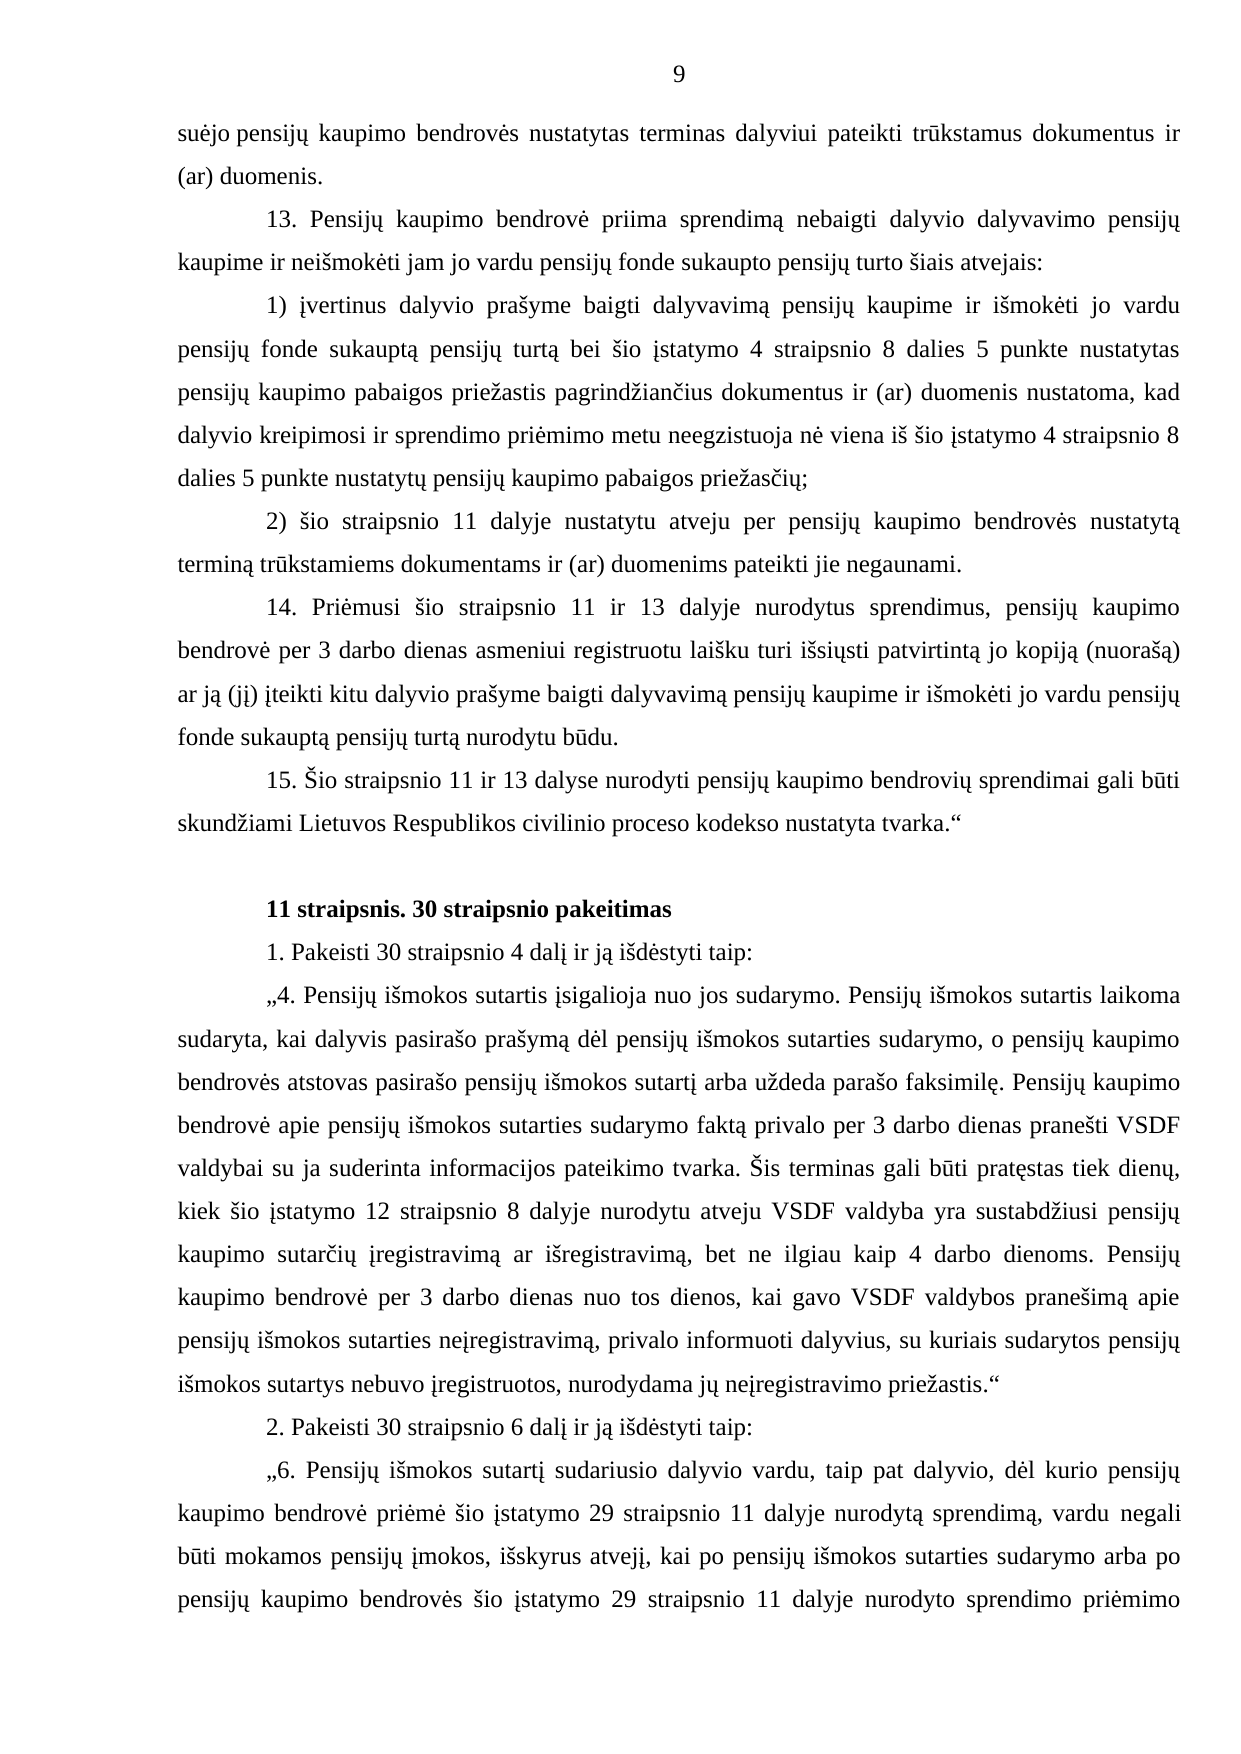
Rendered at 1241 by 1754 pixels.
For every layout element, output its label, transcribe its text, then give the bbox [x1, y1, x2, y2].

text 2) šio straipsnio 11 dalyje nustatytu atveju per pensijų kaupimo bendrovės nustatytą terminą trūkstamiems dokumentams ir (ar) duomenims pateikti jie negaunami. [177, 506, 1181, 578]
text 1) įvertinus dalyvio prašyme baigti dalyvavimą pensijų kaupime ir išmokėti jo vardu pensijų fonde sukauptą pensijų turtą bei šio įstatymo 4 straipsnio 8 dalies 5 punkte nustatytas pensijų kaupimo pabaigos priežastis pagrindžiančius dokumentus ir (ar) duomenis nustatoma, kad dalyvio kreipimosi ir sprendimo priėmimo metu neegzistuoja nė viena iš šio įstatymo 4 straipsnio 8 dalies 5 punkte nustatytų pensijų kaupimo pabaigos priežasčių; [177, 291, 1181, 492]
text 14. Priėmusi šio straipsnio 11 ir 13 dalyje nurodytus sprendimus, pensijų kaupimo bendrovė per 3 darbo dienas asmeniui registruotu laišku turi išsiųsti patvirtintą jo kopiją (nuorašą) ar ją (jį) įteikti kitu dalyvio prašyme baigti dalyvavimą pensijų kaupime ir išmokėti jo vardu pensijų fonde sukauptą pensijų turtą nurodytu būdu. [177, 592, 1181, 751]
text suėjo pensijų kaupimo bendrovės nustatytas terminas dalyviui pateikti trūkstamus dokumentus ir (ar) duomenis. [177, 118, 1181, 190]
text „4. Pensijų išmokos sutartis įsigalioja nuo jos sudarymo. Pensijų išmokos sutartis laikoma sudaryta, kai dalyvis pasirašo prašymą dėl pensijų išmokos sutarties sudarymo, o pensijų kaupimo bendrovės atstovas pasirašo pensijų išmokos sutartį arba uždeda parašo faksimilę. Pensijų kaupimo bendrovė apie pensijų išmokos sutarties sudarymo faktą privalo per 3 darbo dienas pranešti VSDF valdybai su ja suderinta informacijos pateikimo tvarka. Šis terminas gali būti pratęstas tiek dienų, kiek šio įstatymo 12 straipsnio 8 dalyje nurodytu atveju VSDF valdyba yra sustabdžiusi pensijų kaupimo sutarčių įregistravimą ar išregistravimą, bet ne ilgiau kaip 4 darbo dienoms. Pensijų kaupimo bendrovė per 3 darbo dienas nuo tos dienos, kai gavo VSDF valdybos pranešimą apie pensijų išmokos sutarties neįregistravimą, privalo informuoti dalyvius, su kuriais sudarytos pensijų išmokos sutartys nebuvo įregistruotos, nurodydama jų neįregistravimo priežastis.“ [177, 981, 1181, 1397]
text 1. Pakeisti 30 straipsnio 4 dalį ir ją išdėstyti taip: [177, 937, 1181, 966]
text 13. Pensijų kaupimo bendrovė priima sprendimą nebaigti dalyvio dalyvavimo pensijų kaupime ir neišmokėti jam jo vardu pensijų fonde sukaupto pensijų turto šiais atvejais: [177, 204, 1181, 276]
text 2. Pakeisti 30 straipsnio 6 dalį ir ją išdėstyti taip: [177, 1412, 1181, 1441]
text 11 straipsnis. 30 straipsnio pakeitimas [177, 894, 1181, 923]
text 15. Šio straipsnio 11 ir 13 dalyse nurodyti pensijų kaupimo bendrovių sprendimai gali būti skundžiami Lietuvos Respublikos civilinio proceso kodekso nustatyta tvarka.“ [177, 765, 1181, 837]
text „6. Pensijų išmokos sutartį sudariusio dalyvio vardu, taip pat dalyvio, dėl kurio pensijų kaupimo bendrovė priėmė šio įstatymo 29 straipsnio 11 dalyje nurodytą sprendimą, vardu negali būti mokamos pensijų įmokos, išskyrus atvejį, kai po pensijų išmokos sutarties sudarymo arba po pensijų kaupimo bendrovės šio įstatymo 29 straipsnio 11 dalyje nurodyto sprendimo priėmimo [177, 1455, 1181, 1613]
